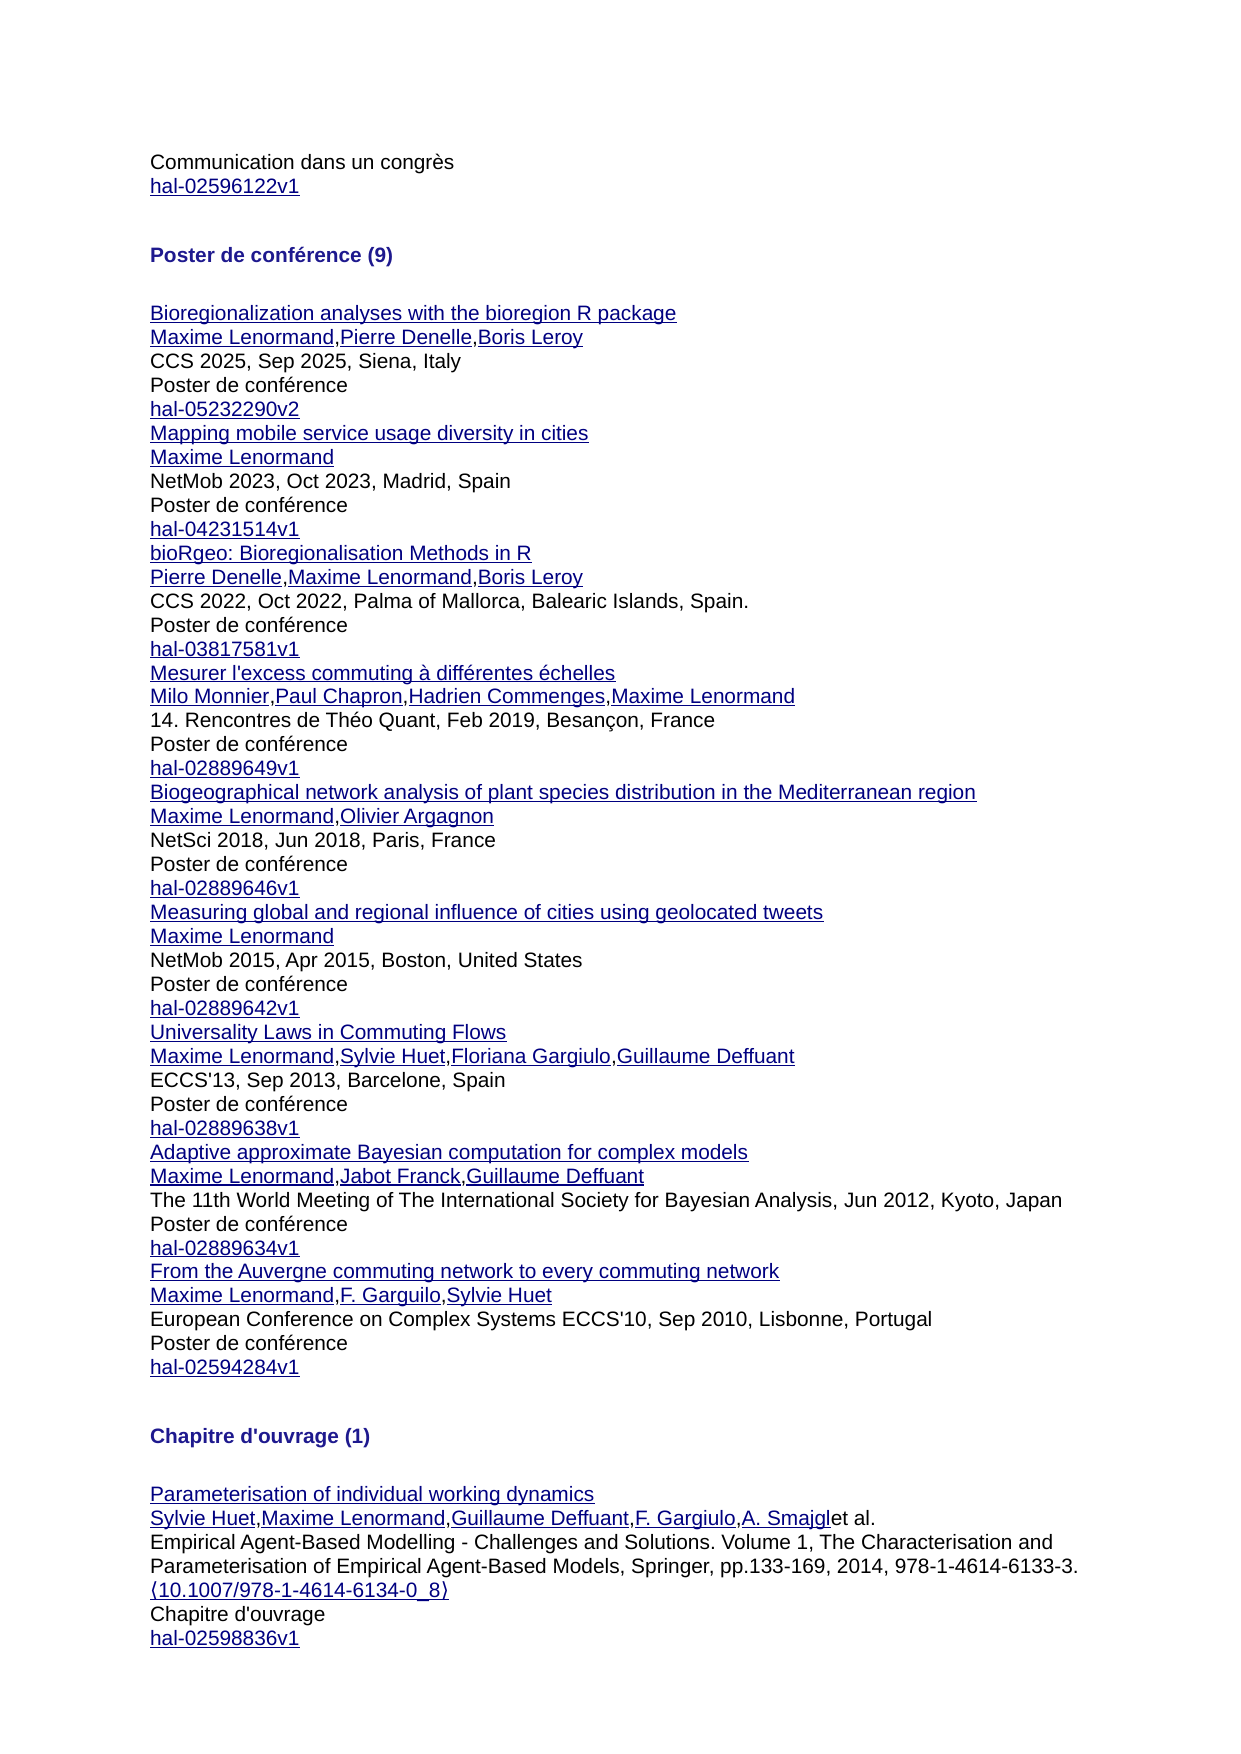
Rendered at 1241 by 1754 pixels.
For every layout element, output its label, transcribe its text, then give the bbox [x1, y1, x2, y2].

table_cell Mapping mobile service usage diversity in cities Maxime Lenormand NetMob 2023, Oct 2023, Madrid, Spain Poster de conférence hal-04231514v1 [150, 421, 1090, 541]
table_cell From the Auvergne commuting network to every commuting network Maxime Lenormand,F. Garguilo,Sylvie Huet European Conference on Complex Systems ECCS'10, Sep 2010, Lisbonne, Portugal Poster de conférence hal-02594284v1 [150, 1259, 1090, 1379]
table_cell Adaptive approximate Bayesian computation for complex models Maxime Lenormand,Jabot Franck,Guillaume Deffuant The 11th World Meeting of The International Society for Bayesian Analysis, Jun 2012, Kyoto, Japan Poster de conférence hal-02889634v1 [150, 1140, 1090, 1259]
table_header Bioregionalization analyses with the bioregion R package Maxime Lenormand,Pierre Denelle,Boris Leroy CCS 2025, Sep 2025, Siena, Italy Poster de conférence hal-05232290v2 [150, 301, 1090, 421]
table_header Parameterisation of individual working dynamics Sylvie Huet,Maxime Lenormand,Guillaume Deffuant,F. Gargiulo,A. Smajglet al. Empirical Agent-Based Modelling - Challenges and Solutions. Volume 1, The Characterisation and Parameterisation of Empirical Agent-Based Models, Springer, pp.133-169, 2014, 978-1-4614-6133-3. ⟨10.1007/978-1-4614-6134-0_8⟩ Chapitre d'ouvrage hal-02598836v1 [150, 1482, 1090, 1650]
subtitle Poster de conférence (9) [150, 243, 1090, 267]
table_cell bioRgeo: Bioregionalisation Methods in R Pierre Denelle,Maxime Lenormand,Boris Leroy CCS 2022, Oct 2022, Palma of Mallorca, Balearic Islands, Spain. Poster de conférence hal-03817581v1 [150, 541, 1090, 660]
table_cell Communication dans un congrès hal-02596122v1 [150, 150, 1090, 198]
table_cell Mesurer l'excess commuting à différentes échelles Milo Monnier,Paul Chapron,Hadrien Commenges,Maxime Lenormand 14. Rencontres de Théo Quant, Feb 2019, Besançon, France Poster de conférence hal-02889649v1 [150, 660, 1090, 780]
table_cell Measuring global and regional influence of cities using geolocated tweets Maxime Lenormand NetMob 2015, Apr 2015, Boston, United States Poster de conférence hal-02889642v1 [150, 900, 1090, 1020]
table_cell Biogeographical network analysis of plant species distribution in the Mediterranean region Maxime Lenormand,Olivier Argagnon NetSci 2018, Jun 2018, Paris, France Poster de conférence hal-02889646v1 [150, 780, 1090, 900]
table_cell Universality Laws in Commuting Flows Maxime Lenormand,Sylvie Huet,Floriana Gargiulo,Guillaume Deffuant ECCS'13, Sep 2013, Barcelone, Spain Poster de conférence hal-02889638v1 [150, 1020, 1090, 1139]
subtitle Chapitre d'ouvrage (1) [150, 1424, 1090, 1448]
